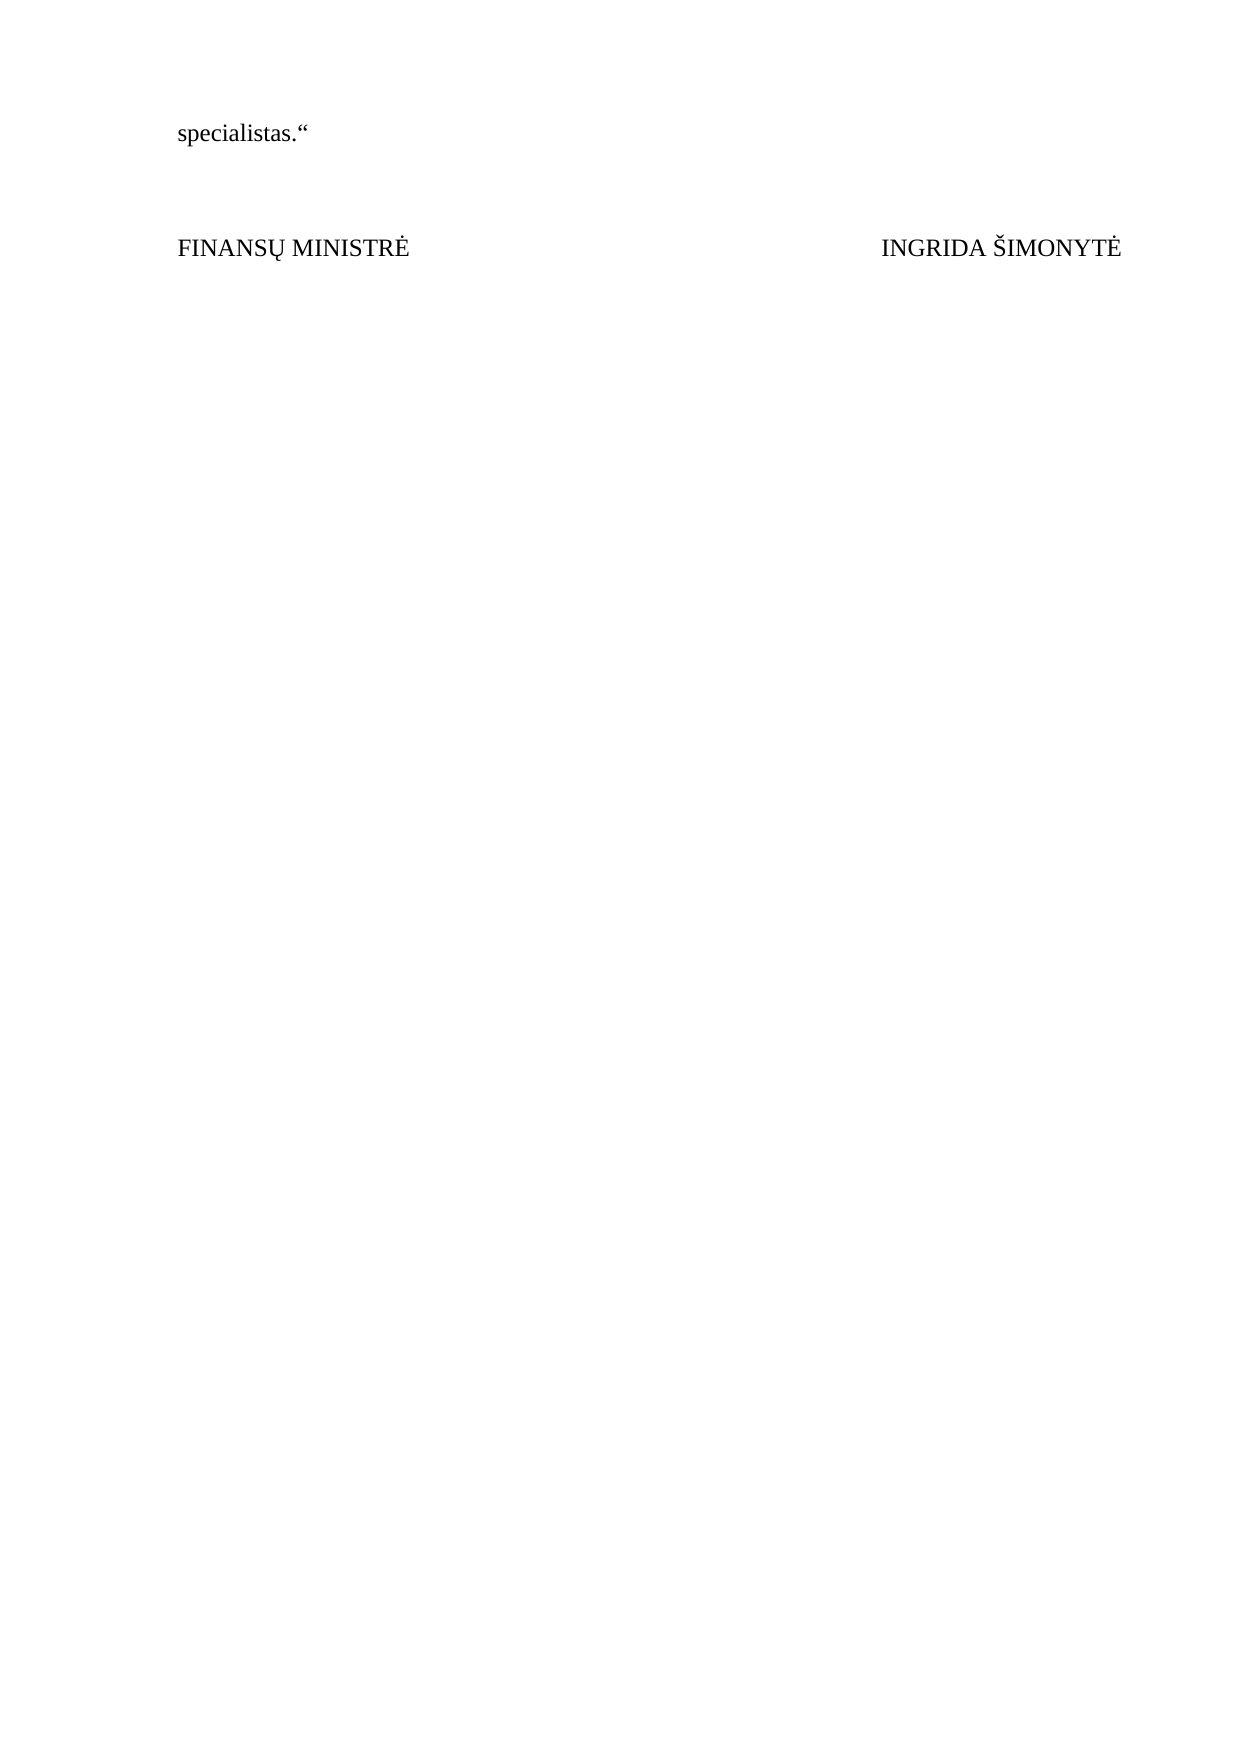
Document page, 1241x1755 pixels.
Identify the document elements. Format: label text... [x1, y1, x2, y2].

text specialistas.“ [177, 118, 1122, 147]
text FINANSŲ MINISTRĖ INGRIDA ŠIMONYTĖ [177, 233, 1122, 262]
